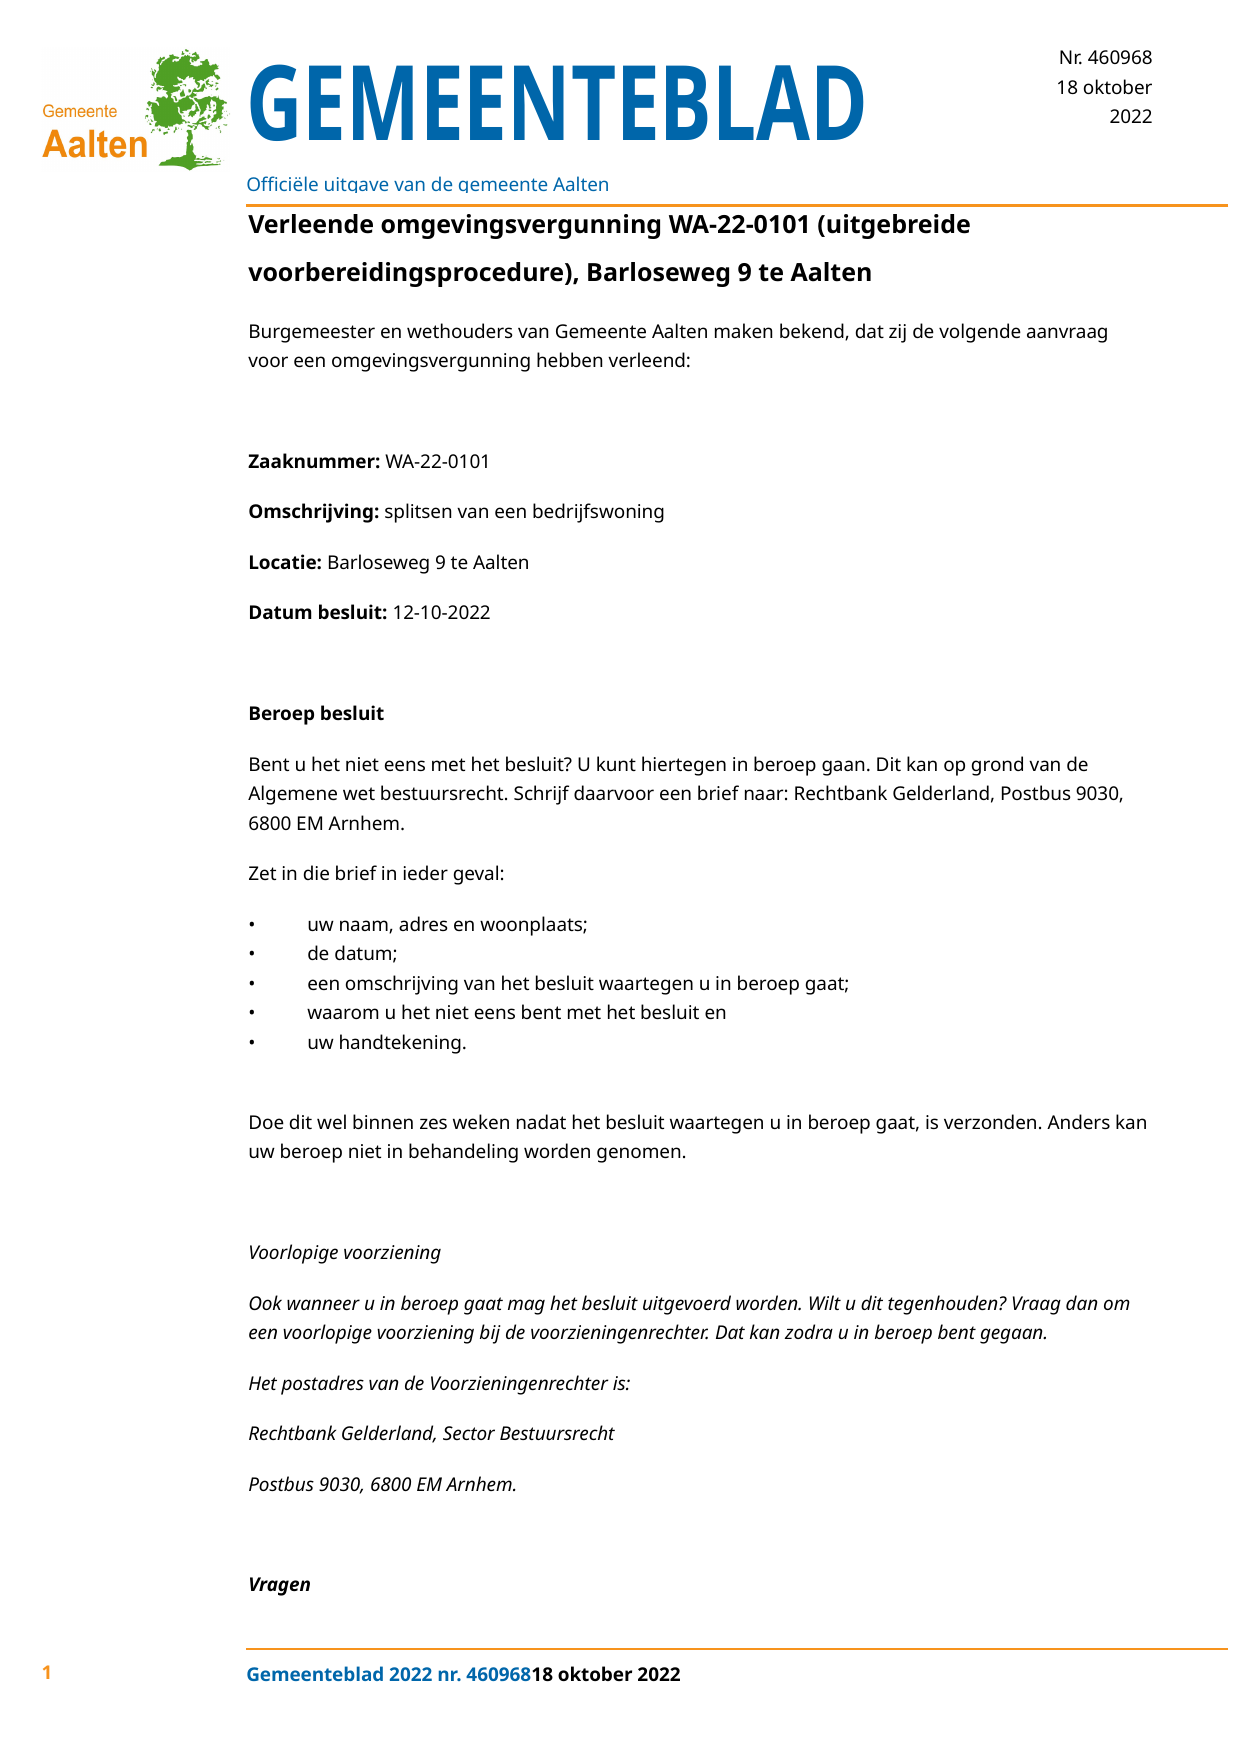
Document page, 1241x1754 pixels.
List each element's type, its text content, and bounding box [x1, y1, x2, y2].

list uw naam, adres en woonplaats; [248, 911, 1152, 937]
picture [41, 47, 231, 172]
list waarom u het niet eens bent met het besluit en [248, 999, 1152, 1025]
text Vragen [248, 1572, 1152, 1597]
text Zet in die brief in ieder geval: [248, 860, 1152, 886]
text Voorlopige voorziening [248, 1239, 1152, 1265]
text Postbus 9030, 6800 EM Arnhem. [248, 1471, 1152, 1497]
text Ook wanneer u in beroep gaat mag het besluit uitgevoerd worden. Wilt u dit tegenhouden? Vraag dan om een voorlopige voorziening bij de voorzieningenrechter. Dat kan zodra u in beroep bent gegaan. [248, 1290, 1152, 1345]
text Het postadres van de Voorzieningenrechter is: [248, 1370, 1152, 1396]
list de datum; [248, 940, 1152, 966]
text Rechtbank Gelderland, Sector Bestuursrecht [248, 1420, 1152, 1446]
text Verleende omgevingsvergunning WA-22-0101 (uitgebreide voorbereidingsprocedure), Barloseweg 9 te Aalten [248, 207, 1152, 288]
text Doe dit wel binnen zes weken nadat het besluit waartegen u in beroep gaat, is verzonden. Anders kan uw beroep niet in behandeling worden genomen. [248, 1109, 1152, 1164]
text Omschrijving: splitsen van een bedrijfswoning [248, 499, 1152, 524]
text Locatie: Barloseweg 9 te Aalten [248, 549, 1152, 575]
list uw handtekening. [248, 1029, 1152, 1055]
text Beroep besluit [248, 700, 1152, 726]
text Zaaknummer: WA-22-0101 [248, 448, 1152, 474]
text Burgemeester en wethouders van Gemeente Aalten maken bekend, dat zij de volgende aanvraag voor een omgevingsvergunning hebben verleend: [248, 318, 1152, 373]
text Bent u het niet eens met het besluit? U kunt hiertegen in beroep gaan. Dit kan op grond van de Algemene wet bestuursrecht. Schrijf daarvoor een brief naar: Rechtbank Gelderland, Postbus 9030, 6800 EM Arnhem. [248, 751, 1152, 836]
text Datum besluit: 12-10-2022 [248, 599, 1152, 625]
list een omschrijving van het besluit waartegen u in beroep gaat; [248, 970, 1152, 996]
